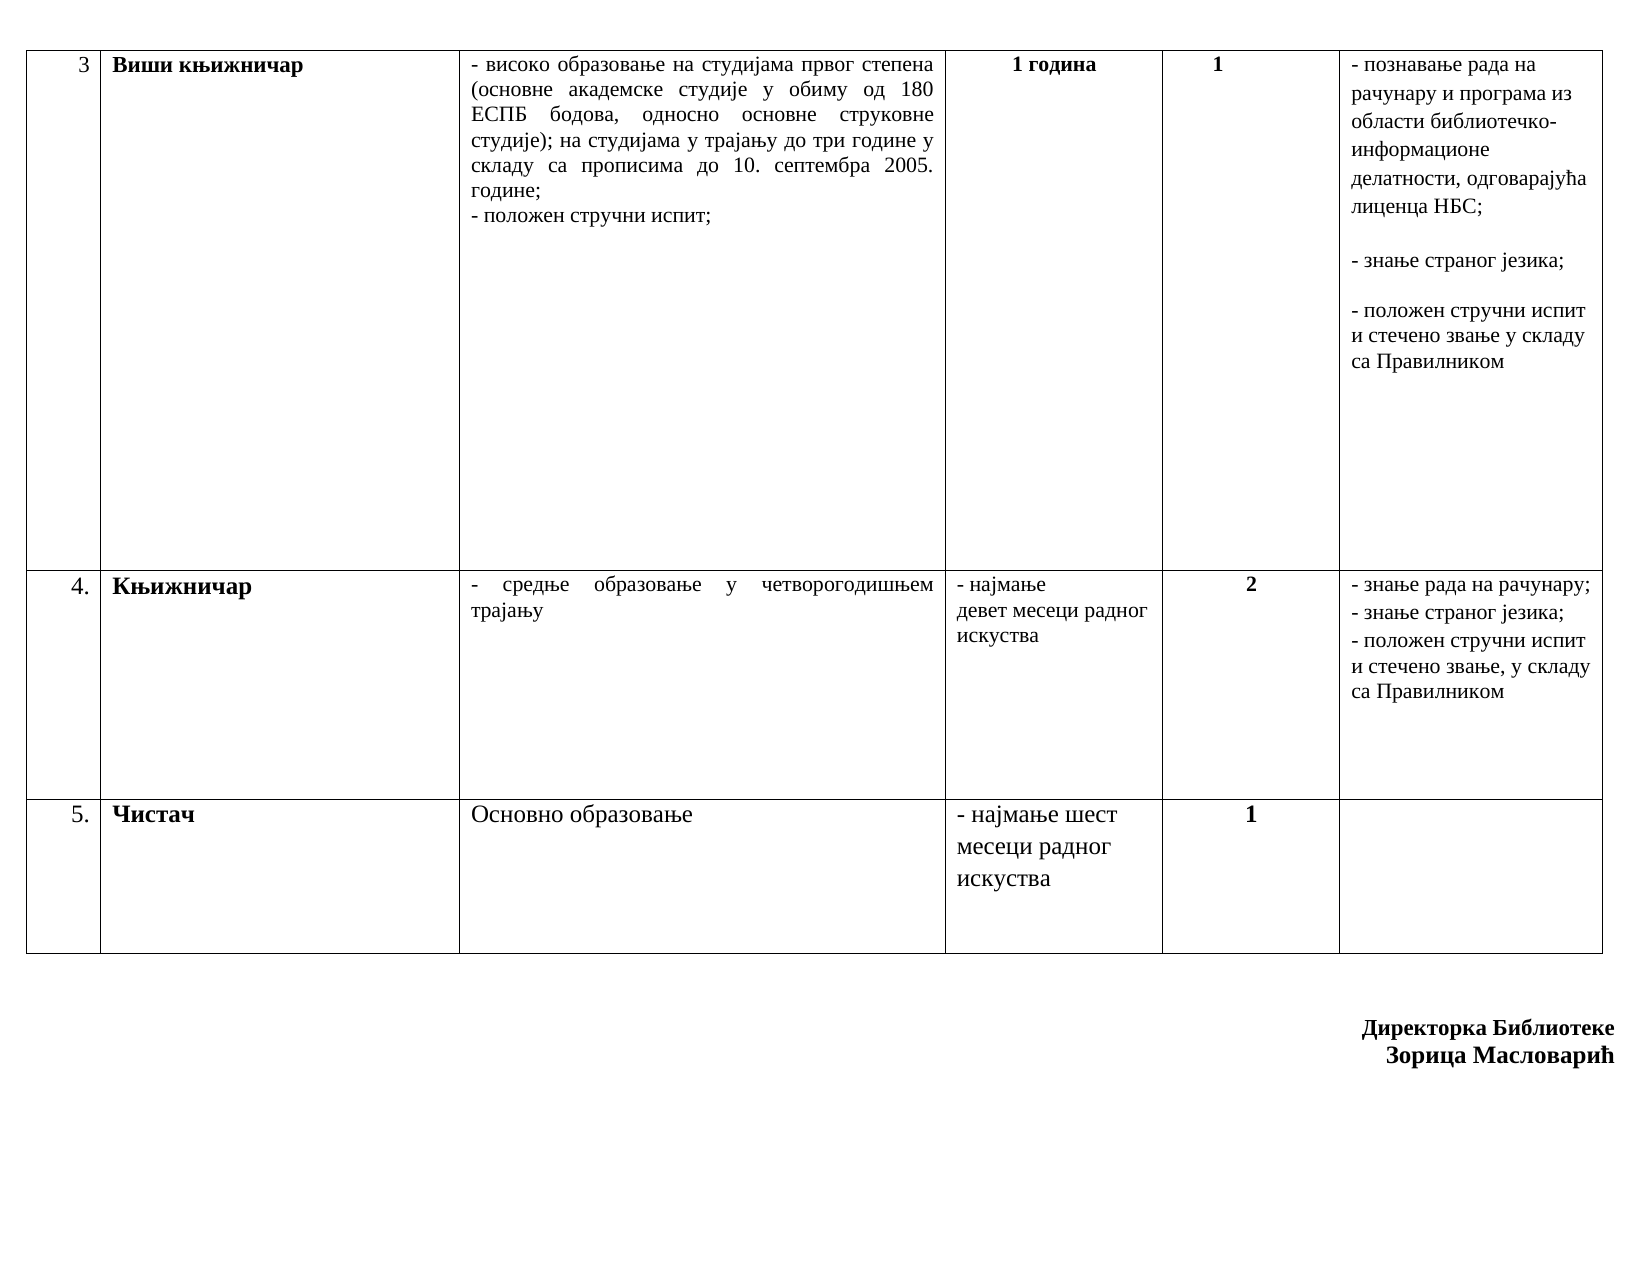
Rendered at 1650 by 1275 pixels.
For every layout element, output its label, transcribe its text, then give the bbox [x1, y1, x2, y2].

table_cell Чистач [101, 800, 459, 953]
table_cell 2 [1163, 571, 1339, 798]
table_cell - познавање рада на рачунару и програма из области библиотечко-информационе делатности, одговарајућа лиценца НБС; - знање страног језика; - положен стручни испит и стечено звање у складу са Правилником [1340, 51, 1602, 570]
table_cell 3 [27, 51, 100, 570]
text Зорица Масловарић [14, 1040, 1614, 1069]
table_cell 5. [27, 800, 100, 953]
table_cell Виши књижничар [101, 51, 459, 570]
table_cell Основно образовање [460, 800, 945, 953]
text Директорка Библиотеке [14, 1012, 1614, 1040]
table_cell 1 година [946, 51, 1162, 570]
table_cell - најмање шест месеци радног искуства [946, 800, 1162, 953]
table_cell - најмање девет месеци радног искуства [946, 571, 1162, 798]
table_cell [1340, 800, 1602, 953]
table_cell - средње образовање у четворогодишњем трајању [460, 571, 945, 798]
table_cell - високо образовање на студијама првог степена (основне академске студије у обиму од 180 ЕСПБ бодова, односно основне струковне студије); на студијама у трајању до три године у складу са прописима до 10. септембра 2005. године; - положен стручни испит; [460, 51, 945, 570]
table_cell 1 [1163, 800, 1339, 953]
table_cell 4. [27, 571, 100, 798]
table_cell 1 [1163, 51, 1339, 570]
table_cell Књижничар [101, 571, 459, 798]
table_cell - знање рада на рачунару; - знање страног језика; - положен стручни испит и стечено звање, у складу са Правилником [1340, 571, 1602, 798]
